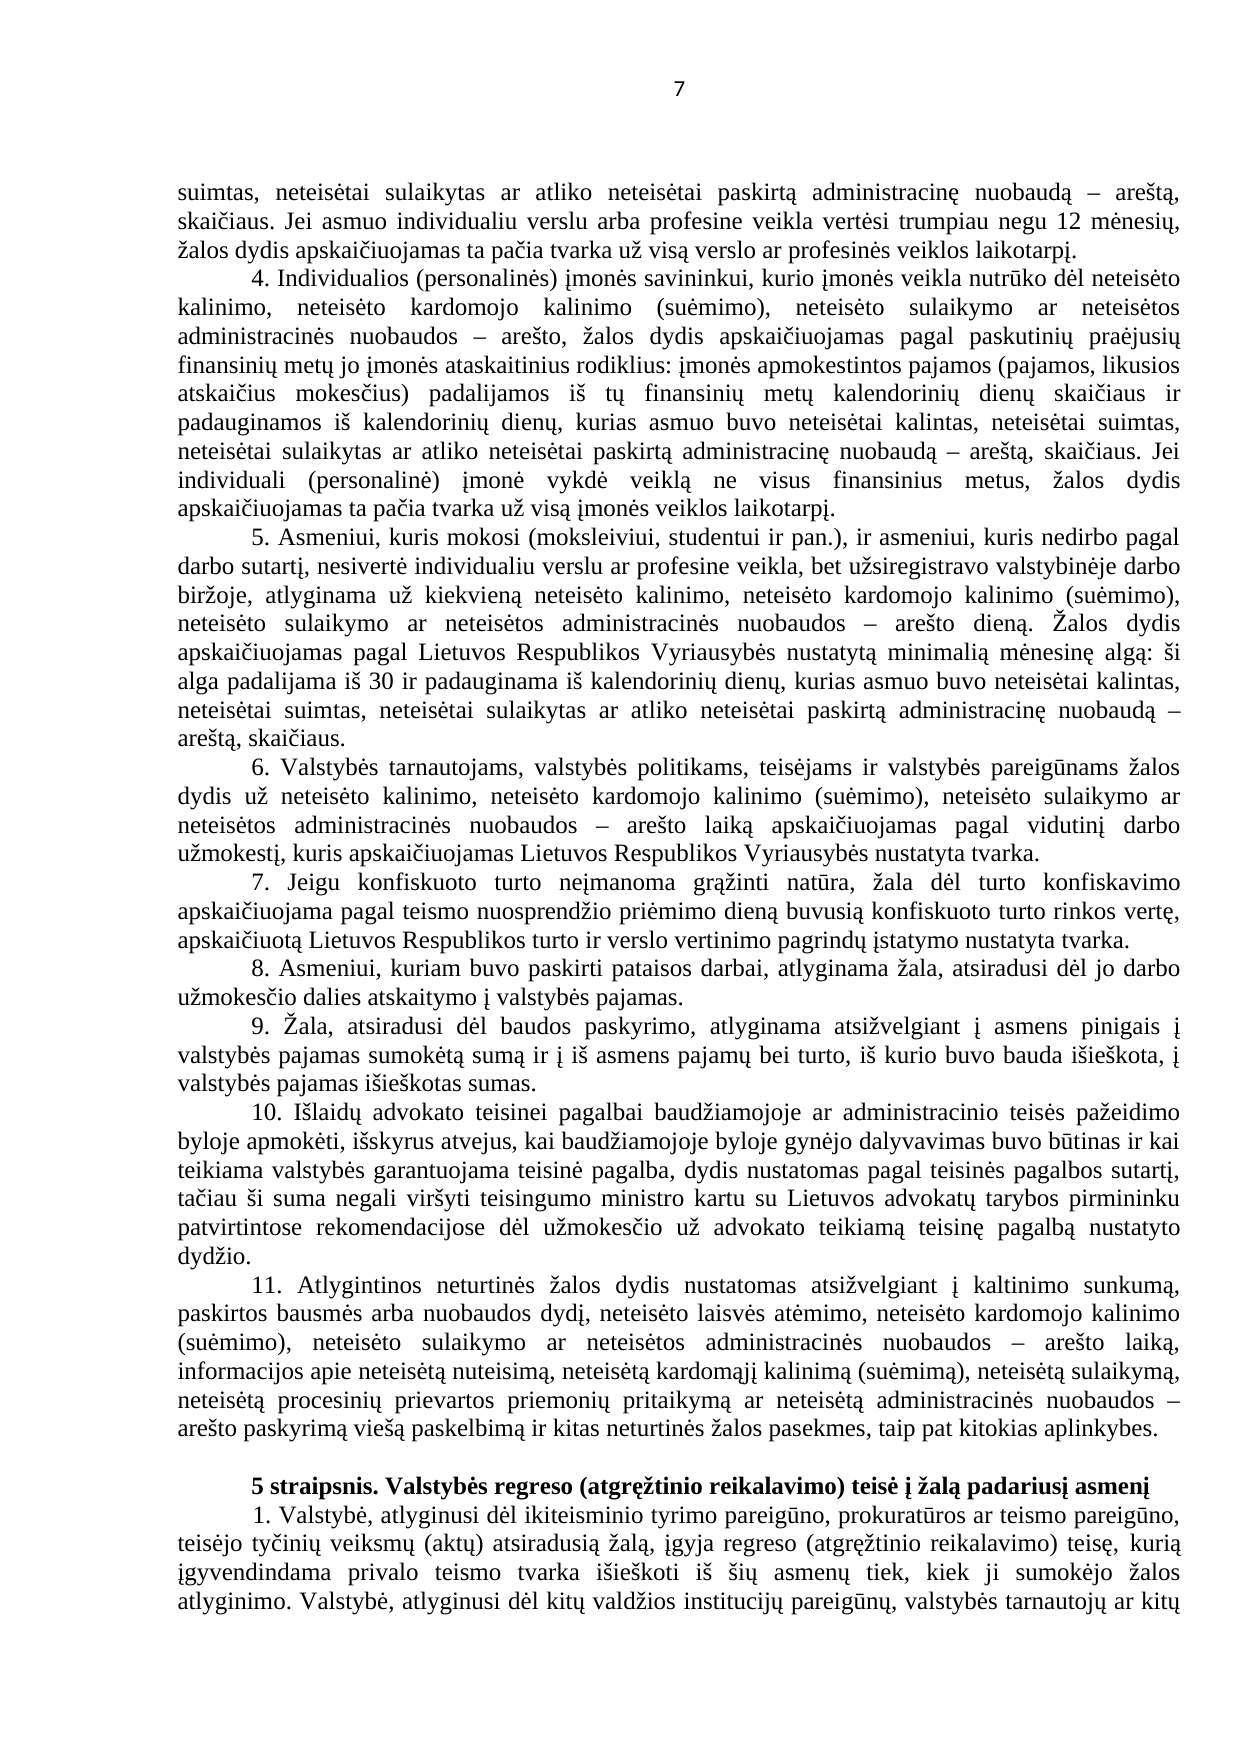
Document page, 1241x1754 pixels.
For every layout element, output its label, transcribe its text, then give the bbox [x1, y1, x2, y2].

text 9. Žala, atsiradusi dėl baudos paskyrimo, atlyginama atsižvelgiant į asmens pinigais į valstybės pajamas sumokėtą sumą ir į iš asmens pajamų bei turto, iš kurio buvo bauda išieškota, į valstybės pajamas išieškotas sumas. [177, 1011, 1181, 1097]
text 1. Valstybė, atlyginusi dėl ikiteisminio tyrimo pareigūno, prokuratūros ar teismo pareigūno, teisėjo tyčinių veiksmų (aktų) atsiradusią žalą, įgyja regreso (atgręžtinio reikalavimo) teisę, kurią įgyvendindama privalo teismo tvarka išieškoti iš šių asmenų tiek, kiek ji sumokėjo žalos atlyginimo. Valstybė, atlyginusi dėl kitų valdžios institucijų pareigūnų, valstybės tarnautojų ar kitų [177, 1500, 1181, 1615]
text 11. Atlygintinos neturtinės žalos dydis nustatomas atsižvelgiant į kaltinimo sunkumą, paskirtos bausmės arba nuobaudos dydį, neteisėto laisvės atėmimo, neteisėto kardomojo kalinimo (suėmimo), neteisėto sulaikymo ar neteisėtos administracinės nuobaudos – arešto laiką, informacijos apie neteisėtą nuteisimą, neteisėtą kardomąjį kalinimą (suėmimą), neteisėtą sulaikymą, neteisėtą procesinių prievartos priemonių pritaikymą ar neteisėtą administracinės nuobaudos – arešto paskyrimą viešą paskelbimą ir kitas neturtinės žalos pasekmes, taip pat kitokias aplinkybes. [177, 1270, 1181, 1442]
text 6. Valstybės tarnautojams, valstybės politikams, teisėjams ir valstybės pareigūnams žalos dydis už neteisėto kalinimo, neteisėto kardomojo kalinimo (suėmimo), neteisėto sulaikymo ar neteisėtos administracinės nuobaudos – arešto laiką apskaičiuojamas pagal vidutinį darbo užmokestį, kuris apskaičiuojamas Lietuvos Respublikos Vyriausybės nustatyta tvarka. [177, 752, 1181, 867]
text 7. Jeigu konfiskuoto turto neįmanoma grąžinti natūra, žala dėl turto konfiskavimo apskaičiuojama pagal teismo nuosprendžio priėmimo dieną buvusią konfiskuoto turto rinkos vertę, apskaičiuotą Lietuvos Respublikos turto ir verslo vertinimo pagrindų įstatymo nustatyta tvarka. [177, 867, 1181, 953]
text 8. Asmeniui, kuriam buvo paskirti pataisos darbai, atlyginama žala, atsiradusi dėl jo darbo užmokesčio dalies atskaitymo į valstybės pajamas. [177, 953, 1181, 1011]
text 10. Išlaidų advokato teisinei pagalbai baudžiamojoje ar administracinio teisės pažeidimo byloje apmokėti, išskyrus atvejus, kai baudžiamojoje byloje gynėjo dalyvavimas buvo būtinas ir kai teikiama valstybės garantuojama teisinė pagalba, dydis nustatomas pagal teisinės pagalbos sutartį, tačiau ši suma negali viršyti teisingumo ministro kartu su Lietuvos advokatų tarybos pirmininku patvirtintose rekomendacijose dėl užmokesčio už advokato teikiamą teisinę pagalbą nustatyto dydžio. [177, 1097, 1181, 1270]
text suimtas, neteisėtai sulaikytas ar atliko neteisėtai paskirtą administracinę nuobaudą – areštą, skaičiaus. Jei asmuo individualiu verslu arba profesine veikla vertėsi trumpiau negu 12 mėnesių, žalos dydis apskaičiuojamas ta pačia tvarka už visą verslo ar profesinės veiklos laikotarpį. [177, 177, 1181, 263]
text 4. Individualios (personalinės) įmonės savininkui, kurio įmonės veikla nutrūko dėl neteisėto kalinimo, neteisėto kardomojo kalinimo (suėmimo), neteisėto sulaikymo ar neteisėtos administracinės nuobaudos – arešto, žalos dydis apskaičiuojamas pagal paskutinių praėjusių finansinių metų jo įmonės ataskaitinius rodiklius: įmonės apmokestintos pajamos (pajamos, likusios atskaičius mokesčius) padalijamos iš tų finansinių metų kalendorinių dienų skaičiaus ir padauginamos iš kalendorinių dienų, kurias asmuo buvo neteisėtai kalintas, neteisėtai suimtas, neteisėtai sulaikytas ar atliko neteisėtai paskirtą administracinę nuobaudą – areštą, skaičiaus. Jei individuali (personalinė) įmonė vykdė veiklą ne visus finansinius metus, žalos dydis apskaičiuojamas ta pačia tvarka už visą įmonės veiklos laikotarpį. [177, 263, 1181, 522]
text 5 straipsnis. Valstybės regreso (atgręžtinio reikalavimo) teisė į žalą padariusį asmenį [177, 1471, 1181, 1500]
text 5. Asmeniui, kuris mokosi (moksleiviui, studentui ir pan.), ir asmeniui, kuris nedirbo pagal darbo sutartį, nesivertė individualiu verslu ar profesine veikla, bet užsiregistravo valstybinėje darbo biržoje, atlyginama už kiekvieną neteisėto kalinimo, neteisėto kardomojo kalinimo (suėmimo), neteisėto sulaikymo ar neteisėtos administracinės nuobaudos – arešto dieną. Žalos dydis apskaičiuojamas pagal Lietuvos Respublikos Vyriausybės nustatytą minimalią mėnesinę algą: ši alga padalijama iš 30 ir padauginama iš kalendorinių dienų, kurias asmuo buvo neteisėtai kalintas, neteisėtai suimtas, neteisėtai sulaikytas ar atliko neteisėtai paskirtą administracinę nuobaudą – areštą, skaičiaus. [177, 522, 1181, 752]
